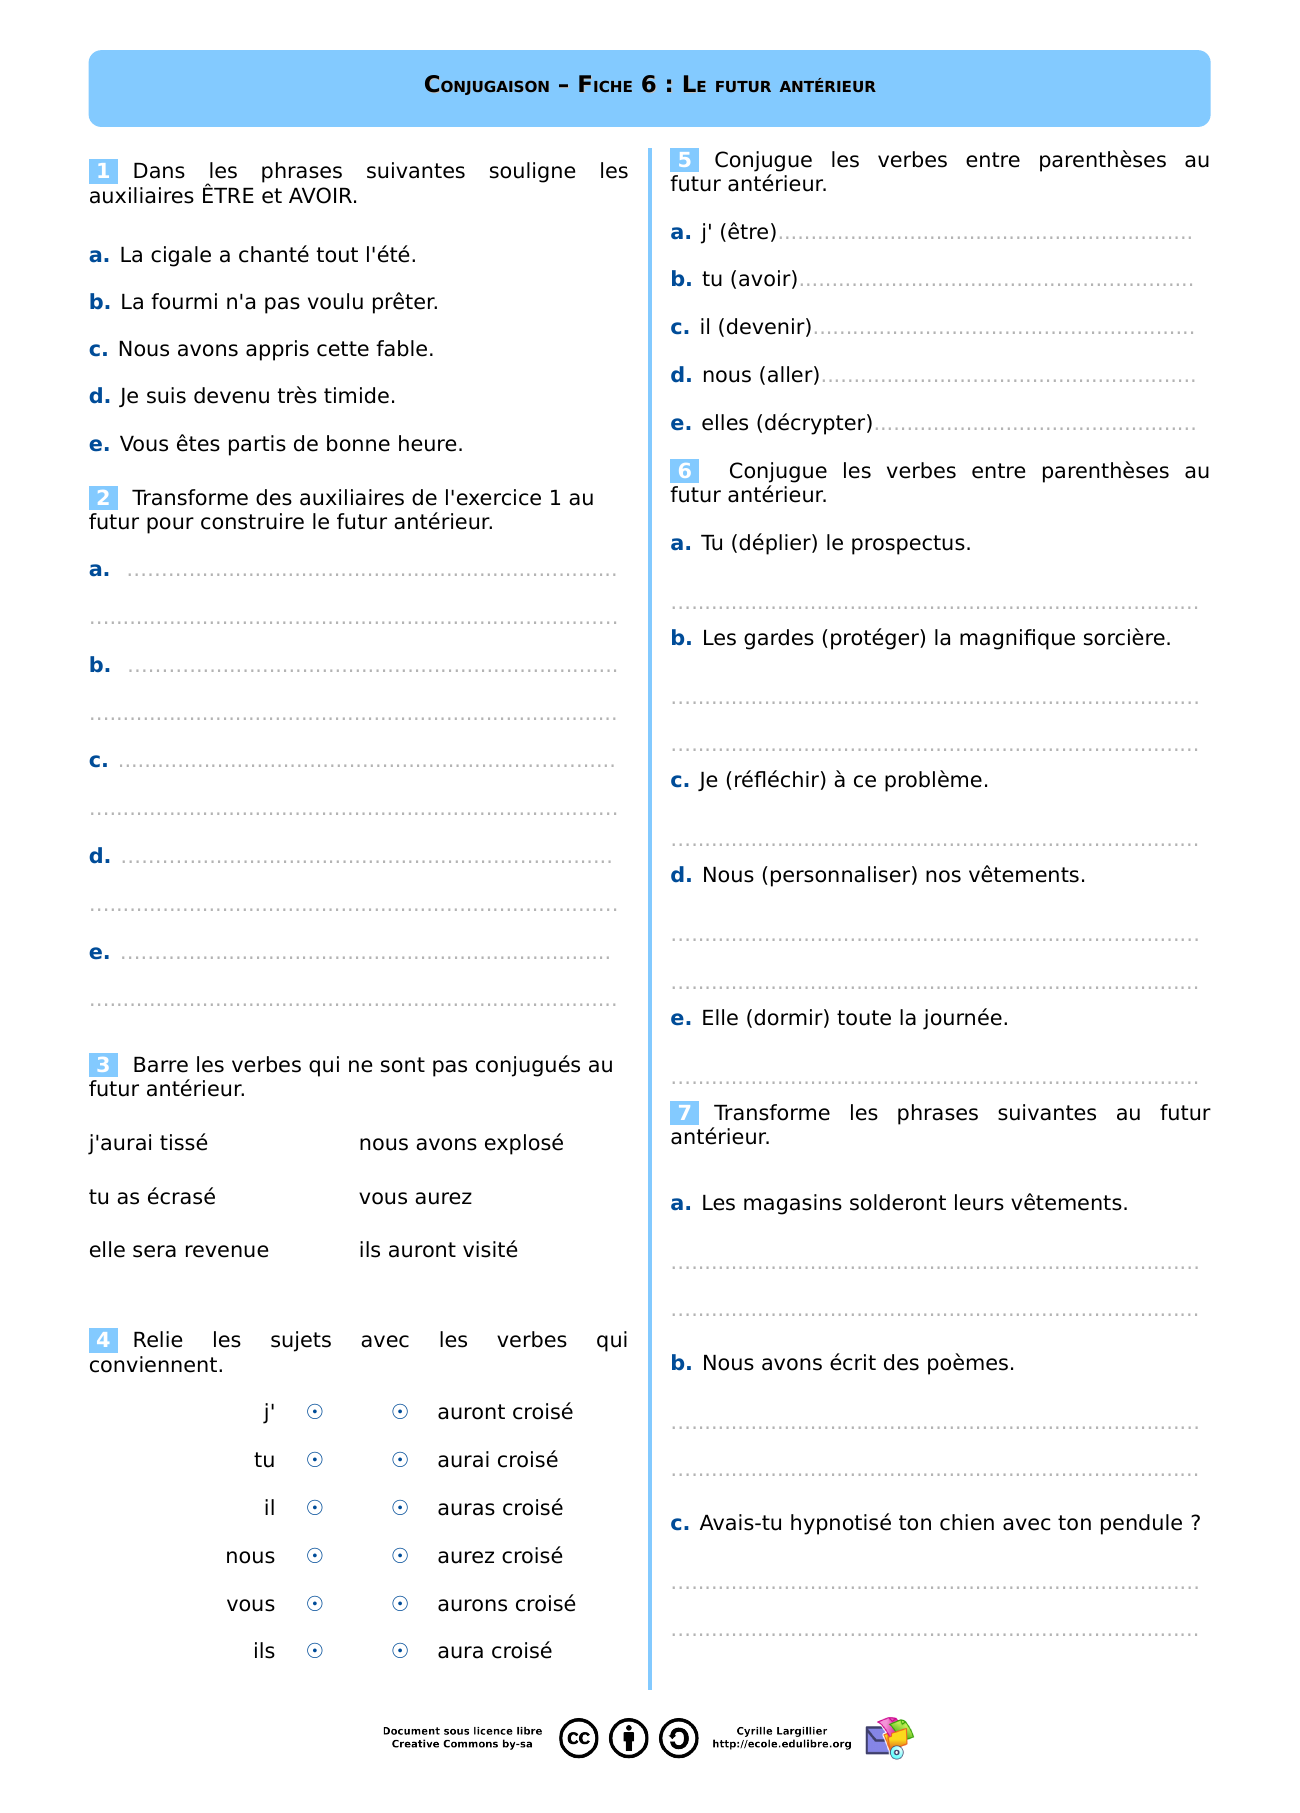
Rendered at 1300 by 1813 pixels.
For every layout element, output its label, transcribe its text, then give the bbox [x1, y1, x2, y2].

list Nous (personnaliser) nos vêtements. [670, 863, 1211, 888]
list …..........................................................................… [670, 1387, 1211, 1434]
list …..........................................................................… [88, 605, 629, 629]
list …............................................................................. [670, 1434, 1211, 1481]
list …............................................................................. [88, 987, 629, 1012]
list nous (aller)......................................................... [670, 363, 1211, 387]
table_header auront croisé aurai croisé auras croisé aurez croisé aurons croisé aura croisé [419, 1389, 629, 1676]
list Relie les sujets avec les verbes qui conviennent. [88, 1328, 629, 1377]
list Nous avons écrit des poèmes. [670, 1351, 1211, 1375]
list …..........................................................................… [670, 662, 1211, 709]
list il (devenir).......................................................... [670, 315, 1211, 339]
list …............................................................................. [670, 567, 1211, 614]
list Elle (dormir) toute la journée. [670, 1006, 1211, 1030]
list …............................................................................. [670, 804, 1211, 852]
list Conjugue les verbes entre parenthèses au futur antérieur. [670, 148, 1211, 196]
list Nous avons appris cette fable. [88, 314, 629, 362]
list …............................................................................. [88, 701, 629, 725]
list ….……................................................................ [88, 940, 629, 964]
list …..........................................................................… [670, 1227, 1211, 1274]
list Les magasins solderont leurs vêtements. [670, 1191, 1211, 1215]
table_header [337, 1389, 381, 1676]
list …............................................................................. [670, 1594, 1211, 1642]
list …..........................................................................… [88, 796, 629, 821]
list Transforme les phrases suivantes au futur antérieur. [670, 1101, 1211, 1149]
list La fourmi n'a pas voulu prêter. [88, 267, 629, 314]
list …............................................................................. [670, 947, 1211, 994]
list Dans les phrases suivantes souligne les auxiliaires ÊTRE et AVOIR. [88, 159, 629, 208]
list Transforme des auxiliaires de l'exercice 1 au futur pour construire le futur antérieur. [88, 486, 629, 534]
list Conjugue les verbes entre parenthèses au futur antérieur. [670, 459, 1211, 507]
list ………................................................................. [88, 557, 629, 581]
list ….…….................................................…............ [88, 844, 629, 868]
picture [383, 1712, 916, 1764]
list Tu (déplier) le prospectus. [670, 531, 1211, 555]
table_header j'aurai tissé tu as écrasé elle sera revenue [89, 1102, 359, 1317]
list tu (avoir)............................................................ [670, 267, 1211, 292]
list …..........................................................................… [670, 899, 1211, 947]
list elles (décrypter)................................................. [670, 411, 1211, 435]
table_header nous avons explosé vous aurez ils auront visité [359, 1102, 629, 1317]
list ….……................................................................ [88, 653, 629, 677]
list Avais-tu hypnotisé ton chien avec ton pendule ? [670, 1511, 1211, 1535]
list j' (être)............................................................... [670, 220, 1211, 244]
list La cigale a chanté tout l'été. [88, 220, 629, 267]
list …............................................................................. [670, 1042, 1211, 1089]
list Vous êtes partis de bonne heure. [88, 409, 629, 456]
table_header ☉ ☉ ☉ ☉ ☉ ☉ [293, 1389, 337, 1676]
list Les gardes (protéger) la magnifique sorcière. [670, 626, 1211, 650]
list Je suis devenu très timide. [88, 362, 629, 409]
list .............................................................………..... [88, 748, 629, 773]
table_header ☉ ☉ ☉ ☉ ☉ ☉ [381, 1389, 419, 1676]
list …............................................................................. [670, 709, 1211, 757]
list Je (réfléchir) à ce problème. [670, 768, 1211, 793]
list Barre les verbes qui ne sont pas conjugués au futur antérieur. [88, 1053, 629, 1102]
list …..........................................................................… [88, 892, 629, 916]
list …..........................................................................… [670, 1547, 1211, 1594]
list …............................................................................. [670, 1274, 1211, 1321]
table_header j' tu il nous vous ils [89, 1389, 293, 1676]
